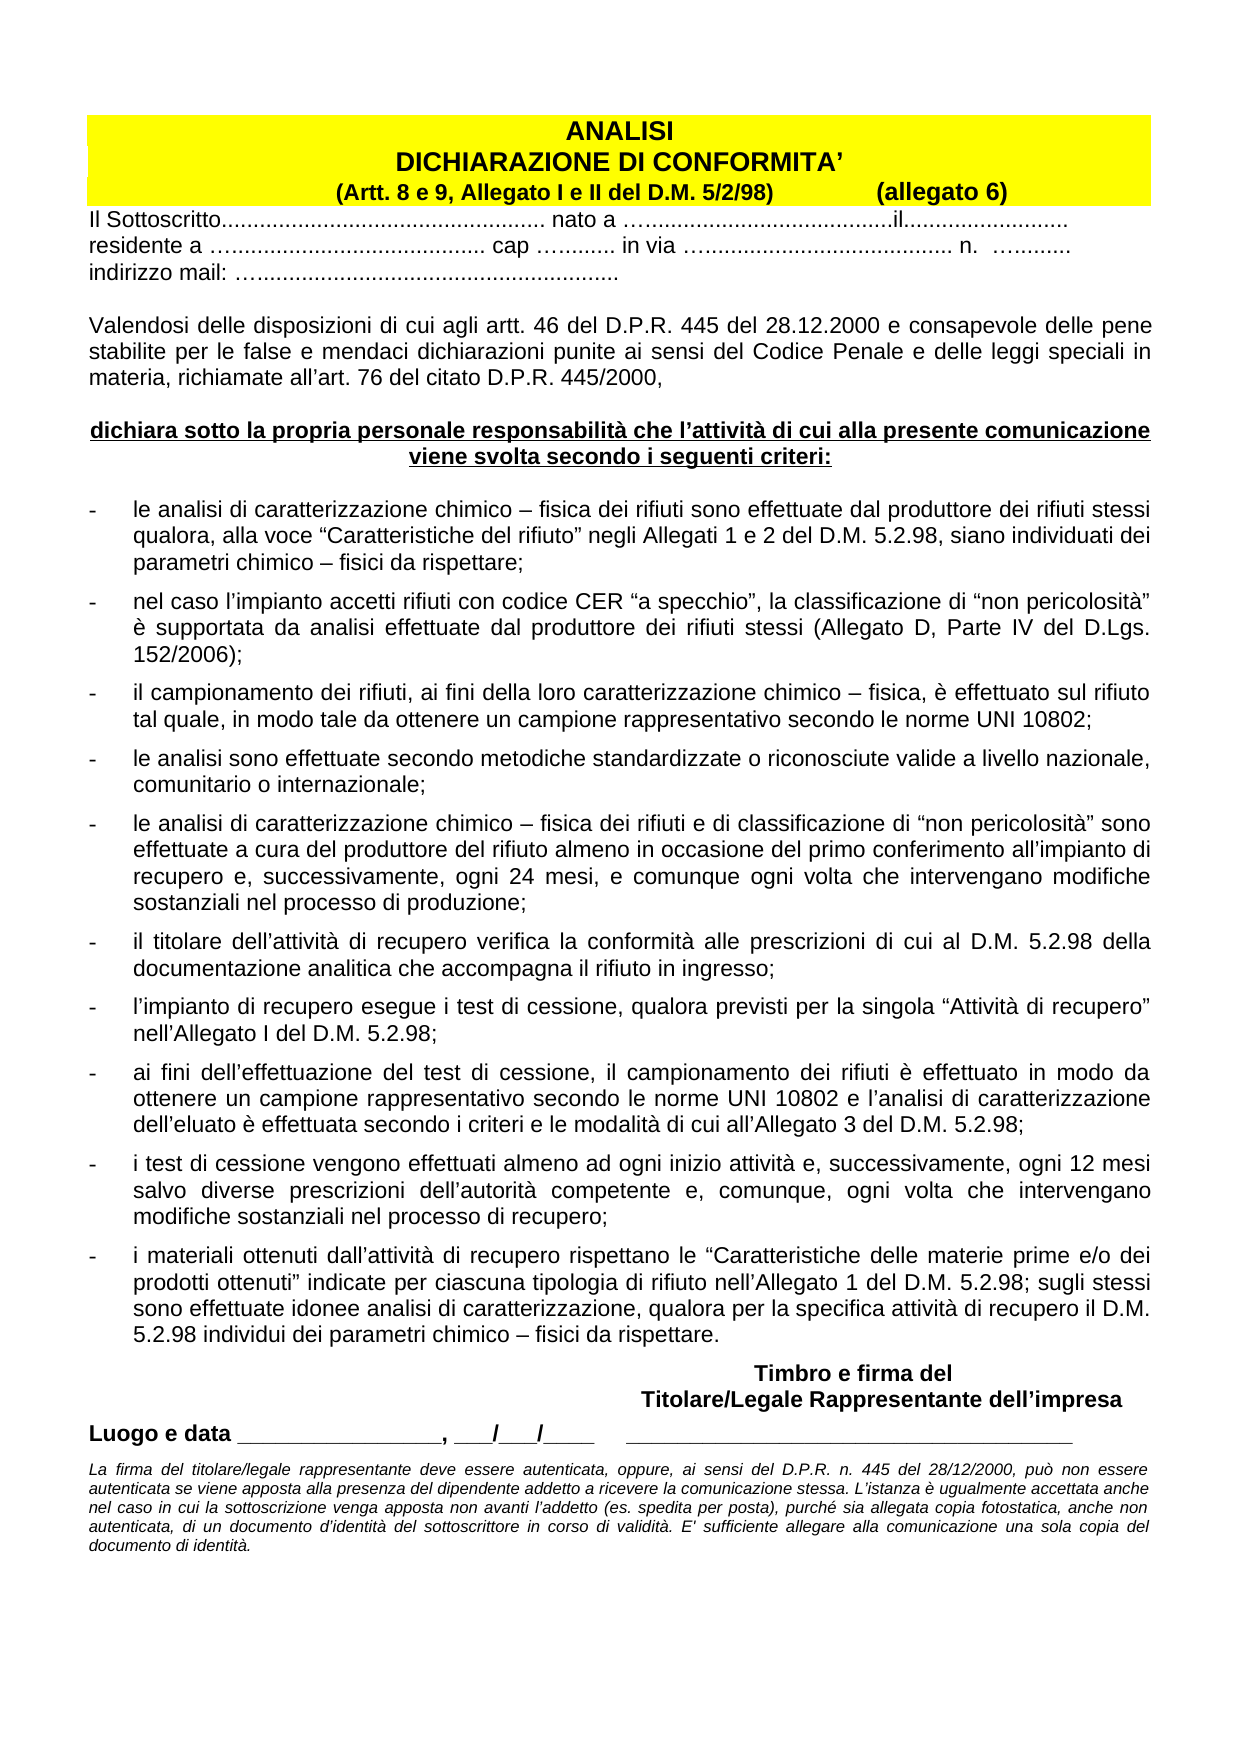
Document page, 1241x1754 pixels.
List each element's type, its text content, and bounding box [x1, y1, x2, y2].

text dichiara sotto la propria personale responsabilità che l’attività di cui alla presente comunicazione viene svolta secondo i seguenti criteri: [88, 417, 1152, 470]
list nel caso l’impianto accetti rifiuti con codice CER “a specchio”, la classificazione di “non pericolosità” è supportata da analisi effettuate dal produttore dei rifiuti stessi (Allegato D, Parte IV del D.Lgs. 152/2006); [88, 588, 1152, 667]
text Titolare/Legale Rappresentante dell’impresa [88, 1386, 1152, 1413]
text DICHIARAZIONE DI CONFORMITA’ [88, 146, 1151, 177]
list le analisi sono effettuate secondo metodiche standardizzate o riconosciute valide a livello nazionale, comunitario o internazionale; [88, 745, 1152, 797]
list ai fini dell’effettuazione del test di cessione, il campionamento dei rifiuti è effettuato in modo da ottenere un campione rappresentativo secondo le norme UNI 10802 e l’analisi di caratterizzazione dell’eluato è effettuata secondo i criteri e le modalità di cui all’Allegato 3 del D.M. 5.2.98; [88, 1059, 1152, 1138]
list le analisi di caratterizzazione chimico – fisica dei rifiuti sono effettuate dal produttore dei rifiuti stessi qualora, alla voce “Caratteristiche del rifiuto” negli Allegati 1 e 2 del D.M. 5.2.98, siano individuati dei parametri chimico – fisici da rispettare; [88, 496, 1152, 575]
text Timbro e firma del [88, 1360, 1152, 1386]
list i test di cessione vengono effettuati almeno ad ogni inizio attività e, successivamente, ogni 12 mesi salvo diverse prescrizioni dell’autorità competente e, comunque, ogni volta che intervengano modifiche sostanziali nel processo di recupero; [88, 1150, 1152, 1229]
text Il Sottoscritto................................................... nato a ….......................................il.......................... [88, 206, 1152, 232]
text Luogo e data ________________, ___/___/____ ___________________________________ [88, 1420, 1152, 1446]
text (Artt. 8 e 9, Allegato I e II del D.M. 5/2/98) (allegato 6) [87, 177, 1151, 206]
text indirizzo mail: …......................................................... [88, 259, 1152, 285]
list le analisi di caratterizzazione chimico – fisica dei rifiuti e di classificazione di “non pericolosità” sono effettuate a cura del produttore del rifiuto almeno in occasione del primo conferimento all’impianto di recupero e, successivamente, ogni 24 mesi, e comunque ogni volta che intervengano modifiche sostanziali nel processo di produzione; [88, 810, 1152, 916]
list i materiali ottenuti dall’attività di recupero rispettano le “Caratteristiche delle materie prime e/o dei prodotti ottenuti” indicate per ciascuna tipologia di rifiuto nell’Allegato 1 del D.M. 5.2.98; sugli stessi sono effettuate idonee analisi di caratterizzazione, qualora per la specifica attività di recupero il D.M. 5.2.98 individui dei parametri chimico – fisici da rispettare. [88, 1242, 1152, 1347]
text La firma del titolare/legale rappresentante deve essere autenticata, oppure, ai sensi del D.P.R. n. 445 del 28/12/2000, può non essere autenticata se viene apposta alla presenza del dipendente addetto a ricevere la comunicazione stessa. L’istanza è ugualmente accettata anche nel caso in cui la sottoscrizione venga apposta non avanti l’addetto (es. spedita per posta), purché sia allegata copia fotostatica, anche non autenticata, di un documento d’identità del sottoscrittore in corso di validità. E' sufficiente allegare alla comunicazione una sola copia del documento di identità. [88, 1459, 1152, 1555]
list l’impianto di recupero esegue i test di cessione, qualora previsti per la singola “Attività di recupero” nell’Allegato I del D.M. 5.2.98; [88, 993, 1152, 1046]
text residente a …........................................ cap …......... in via …....................................... n. …......... [88, 232, 1152, 259]
text ANALISI [87, 115, 1151, 146]
list il titolare dell’attività di recupero verifica la conformità alle prescrizioni di cui al D.M. 5.2.98 della documentazione analitica che accompagna il rifiuto in ingresso; [88, 928, 1152, 981]
list il campionamento dei rifiuti, ai fini della loro caratterizzazione chimico – fisica, è effettuato sul rifiuto tal quale, in modo tale da ottenere un campione rappresentativo secondo le norme UNI 10802; [88, 679, 1152, 732]
text Valendosi delle disposizioni di cui agli artt. 46 del D.P.R. 445 del 28.12.2000 e consapevole delle pene stabilite per le false e mendaci dichiarazioni punite ai sensi del Codice Penale e delle leggi speciali in materia, richiamate all’art. 76 del citato D.P.R. 445/2000, [88, 312, 1153, 391]
